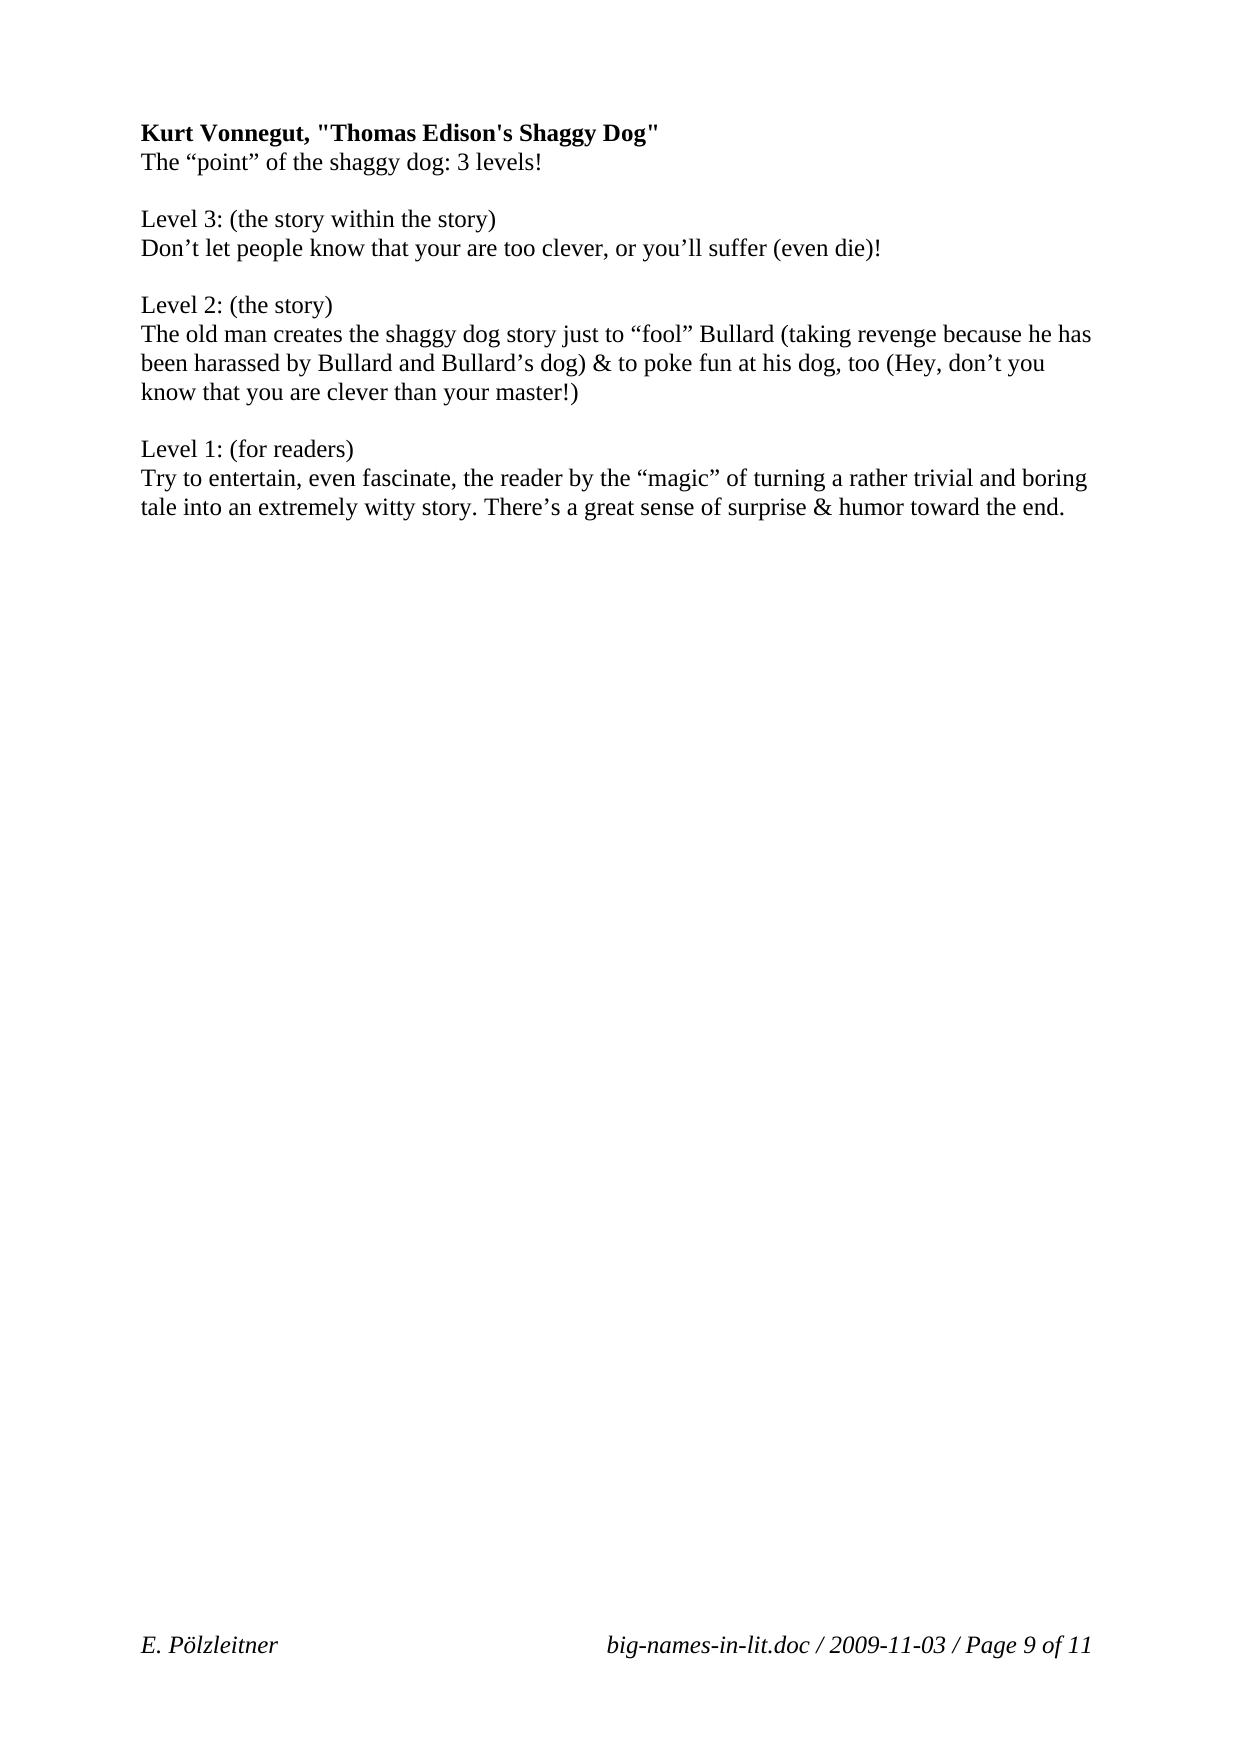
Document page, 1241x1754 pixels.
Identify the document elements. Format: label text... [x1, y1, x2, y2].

text The “point” of the shaggy dog: 3 levels! [141, 147, 1097, 176]
text Level 2: (the story) [141, 291, 1097, 319]
text Level 1: (for readers) [141, 434, 1097, 463]
text Level 3: (the story within the story) [141, 204, 1097, 233]
text Try to entertain, even fascinate, the reader by the “magic” of turning a rather trivial and boring tale into an extremely witty story. There’s a great sense of surprise & humor toward the end. [141, 463, 1097, 521]
text The old man creates the shaggy dog story just to “fool” Bullard (taking revenge because he has been harassed by Bullard and Bullard’s dog) & to poke fun at his dog, too (Hey, don’t you know that you are clever than your master!) [141, 319, 1097, 406]
text Don’t let people know that your are too clever, or you’ll suffer (even die)! [141, 233, 1097, 262]
text Kurt Vonnegut, "Thomas Edison's Shaggy Dog" [141, 118, 1097, 147]
